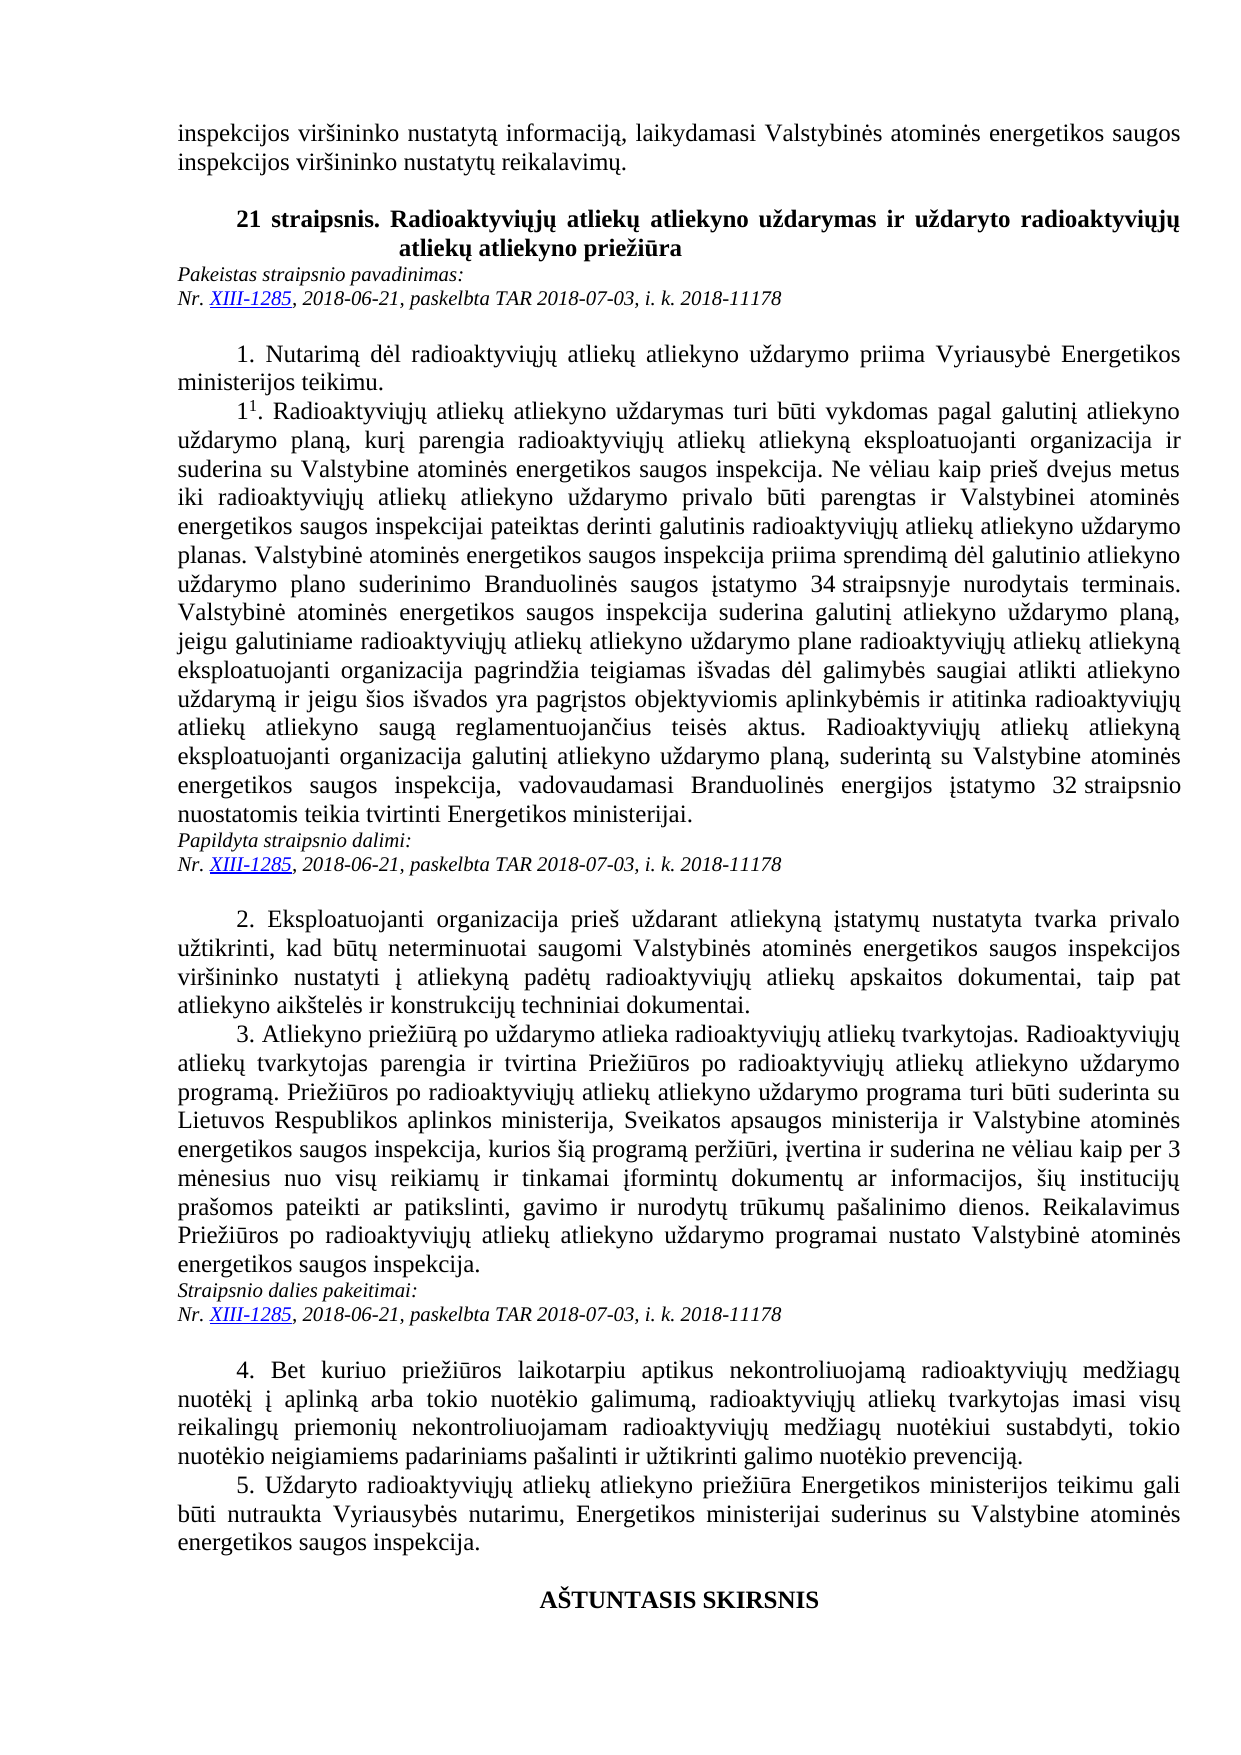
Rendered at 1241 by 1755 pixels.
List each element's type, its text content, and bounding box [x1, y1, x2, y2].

text Nr. XIII-1285, 2018-06-21, paskelbta TAR 2018-07-03, i. k. 2018-11178 [177, 1302, 1181, 1326]
text 3. Atliekyno priežiūrą po uždarymo atlieka radioaktyviųjų atliekų tvarkytojas. Radioaktyviųjų atliekų tvarkytojas parengia ir tvirtina Priežiūros po radioaktyviųjų atliekų atliekyno uždarymo programą. Priežiūros po radioaktyviųjų atliekų atliekyno uždarymo programa turi būti suderinta su Lietuvos Respublikos aplinkos ministerija, Sveikatos apsaugos ministerija ir Valstybine atominės energetikos saugos inspekcija, kurios šią programą peržiūri, įvertina ir suderina ne vėliau kaip per 3 mėnesius nuo visų reikiamų ir tinkamai įformintų dokumentų ar informacijos, šių institucijų prašomos pateikti ar patikslinti, gavimo ir nurodytų trūkumų pašalinimo dienos. Reikalavimus Priežiūros po radioaktyviųjų atliekų atliekyno uždarymo programai nustato Valstybinė atominės energetikos saugos inspekcija. [177, 1019, 1181, 1278]
text Nr. XIII-1285, 2018-06-21, paskelbta TAR 2018-07-03, i. k. 2018-11178 [177, 286, 1181, 310]
text 2. Eksploatuojanti organizacija prieš uždarant atliekyną įstatymų nustatyta tvarka privalo užtikrinti, kad būtų neterminuotai saugomi Valstybinės atominės energetikos saugos inspekcijos viršininko nustatyti į atliekyną padėtų radioaktyviųjų atliekų apskaitos dokumentai, taip pat atliekyno aikštelės ir konstrukcijų techniniai dokumentai. [177, 904, 1181, 1019]
text 11. Radioaktyviųjų atliekų atliekyno uždarymas turi būti vykdomas pagal galutinį atliekyno uždarymo planą, kurį parengia radioaktyviųjų atliekų atliekyną eksploatuojanti organizacija ir suderina su Valstybine atominės energetikos saugos inspekcija. Ne vėliau kaip prieš dvejus metus iki radioaktyviųjų atliekų atliekyno uždarymo privalo būti parengtas ir Valstybinei atominės energetikos saugos inspekcijai pateiktas derinti galutinis radioaktyviųjų atliekų atliekyno uždarymo planas. Valstybinė atominės energetikos saugos inspekcija priima sprendimą dėl galutinio atliekyno uždarymo plano suderinimo Branduolinės saugos įstatymo 34 straipsnyje nurodytais terminais. Valstybinė atominės energetikos saugos inspekcija suderina galutinį atliekyno uždarymo planą, jeigu galutiniame radioaktyviųjų atliekų atliekyno uždarymo plane radioaktyviųjų atliekų atliekyną eksploatuojanti organizacija pagrindžia teigiamas išvadas dėl galimybės saugiai atlikti atliekyno uždarymą ir jeigu šios išvados yra pagrįstos objektyviomis aplinkybėmis ir atitinka radioaktyviųjų atliekų atliekyno saugą reglamentuojančius teisės aktus. Radioaktyviųjų atliekų atliekyną eksploatuojanti organizacija galutinį atliekyno uždarymo planą, suderintą su Valstybine atominės energetikos saugos inspekcija, vadovaudamasi Branduolinės energijos įstatymo 32 straipsnio nuostatomis teikia tvirtinti Energetikos ministerijai. [177, 396, 1181, 827]
text 4. Bet kuriuo priežiūros laikotarpiu aptikus nekontroliuojamą radioaktyviųjų medžiagų nuotėkį į aplinką arba tokio nuotėkio galimumą, radioaktyviųjų atliekų tvarkytojas imasi visų reikalingų priemonių nekontroliuojamam radioaktyviųjų medžiagų nuotėkiui sustabdyti, tokio nuotėkio neigiamiems padariniams pašalinti ir užtikrinti galimo nuotėkio prevenciją. [177, 1355, 1181, 1470]
text Papildyta straipsnio dalimi: [177, 827, 1181, 852]
text Straipsnio dalies pakeitimai: [177, 1278, 1181, 1302]
text 5. Uždaryto radioaktyviųjų atliekų atliekyno priežiūra Energetikos ministerijos teikimu gali būti nutraukta Vyriausybės nutarimu, Energetikos ministerijai suderinus su Valstybine atominės energetikos saugos inspekcija. [177, 1470, 1181, 1556]
text Nr. XIII-1285, 2018-06-21, paskelbta TAR 2018-07-03, i. k. 2018-11178 [177, 852, 1181, 876]
text 1. Nutarimą dėl radioaktyviųjų atliekų atliekyno uždarymo priima Vyriausybė Energetikos ministerijos teikimu. [177, 339, 1181, 396]
text AŠTUNTASIS SKIRSNIS [177, 1585, 1181, 1614]
text Pakeistas straipsnio pavadinimas: [177, 262, 1181, 286]
text inspekcijos viršininko nustatytą informaciją, laikydamasi Valstybinės atominės energetikos saugos inspekcijos viršininko nustatytų reikalavimų. [177, 118, 1181, 176]
text 21 straipsnis. Radioaktyviųjų atliekų atliekyno uždarymas ir uždaryto radioaktyviųjų atliekų atliekyno priežiūra [236, 204, 1181, 262]
